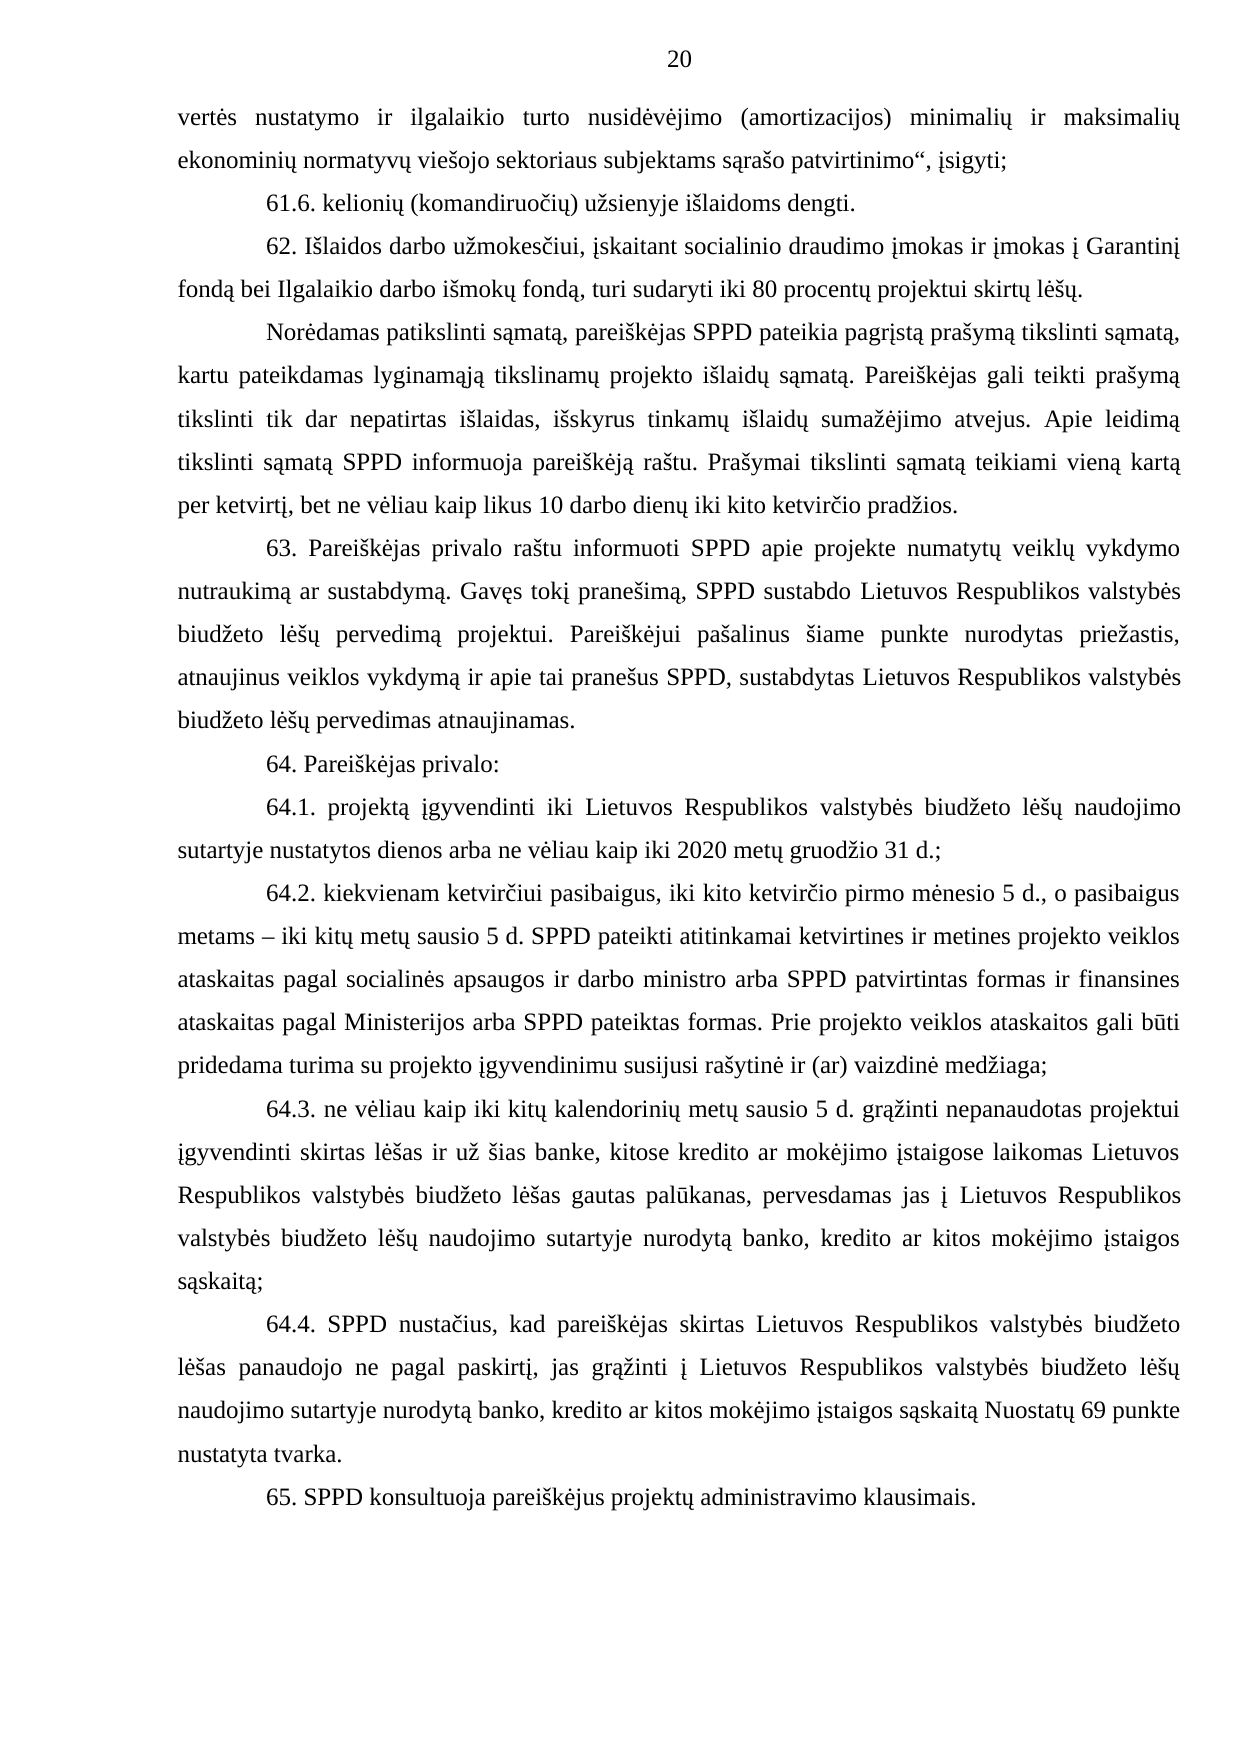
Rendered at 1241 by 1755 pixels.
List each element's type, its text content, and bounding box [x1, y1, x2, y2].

text 64.1. projektą įgyvendinti iki Lietuvos Respublikos valstybės biudžeto lėšų naudojimo sutartyje nustatytos dienos arba ne vėliau kaip iki 2020 metų gruodžio 31 d.; [177, 792, 1181, 864]
text 65. SPPD konsultuoja pareiškėjus projektų administravimo klausimais. [177, 1482, 1181, 1511]
text 61.6. kelionių (komandiruočių) užsienyje išlaidoms dengti. [177, 188, 1181, 217]
text 64.4. SPPD nustačius, kad pareiškėjas skirtas Lietuvos Respublikos valstybės biudžeto lėšas panaudojo ne pagal paskirtį, jas grąžinti į Lietuvos Respublikos valstybės biudžeto lėšų naudojimo sutartyje nurodytą banko, kredito ar kitos mokėjimo įstaigos sąskaitą Nuostatų 69 punkte nustatyta tvarka. [177, 1309, 1181, 1467]
text 64.2. kiekvienam ketvirčiui pasibaigus, iki kito ketvirčio pirmo mėnesio 5 d., o pasibaigus metams – iki kitų metų sausio 5 d. SPPD pateikti atitinkamai ketvirtines ir metines projekto veiklos ataskaitas pagal socialinės apsaugos ir darbo ministro arba SPPD patvirtintas formas ir finansines ataskaitas pagal Ministerijos arba SPPD pateiktas formas. Prie projekto veiklos ataskaitos gali būti pridedama turima su projekto įgyvendinimu susijusi rašytinė ir (ar) vaizdinė medžiaga; [177, 878, 1181, 1079]
text vertės nustatymo ir ilgalaikio turto nusidėvėjimo (amortizacijos) minimalių ir maksimalių ekonominių normatyvų viešojo sektoriaus subjektams sąrašo patvirtinimo“, įsigyti; [177, 102, 1181, 174]
text 64. Pareiškėjas privalo: [177, 749, 1181, 777]
text Norėdamas patikslinti sąmatą, pareiškėjas SPPD pateikia pagrįstą prašymą tikslinti sąmatą, kartu pateikdamas lyginamąją tikslinamų projekto išlaidų sąmatą. Pareiškėjas gali teikti prašymą tikslinti tik dar nepatirtas išlaidas, išskyrus tinkamų išlaidų sumažėjimo atvejus. Apie leidimą tikslinti sąmatą SPPD informuoja pareiškėją raštu. Prašymai tikslinti sąmatą teikiami vieną kartą per ketvirtį, bet ne vėliau kaip likus 10 darbo dienų iki kito ketvirčio pradžios. [177, 317, 1181, 519]
text 62. Išlaidos darbo užmokesčiui, įskaitant socialinio draudimo įmokas ir įmokas į Garantinį fondą bei Ilgalaikio darbo išmokų fondą, turi sudaryti iki 80 procentų projektui skirtų lėšų. [177, 231, 1181, 303]
text 63. Pareiškėjas privalo raštu informuoti SPPD apie projekte numatytų veiklų vykdymo nutraukimą ar sustabdymą. Gavęs tokį pranešimą, SPPD sustabdo Lietuvos Respublikos valstybės biudžeto lėšų pervedimą projektui. Pareiškėjui pašalinus šiame punkte nurodytas priežastis, atnaujinus veiklos vykdymą ir apie tai pranešus SPPD, sustabdytas Lietuvos Respublikos valstybės biudžeto lėšų pervedimas atnaujinamas. [177, 533, 1181, 734]
text 64.3. ne vėliau kaip iki kitų kalendorinių metų sausio 5 d. grąžinti nepanaudotas projektui įgyvendinti skirtas lėšas ir už šias banke, kitose kredito ar mokėjimo įstaigose laikomas Lietuvos Respublikos valstybės biudžeto lėšas gautas palūkanas, pervesdamas jas į Lietuvos Respublikos valstybės biudžeto lėšų naudojimo sutartyje nurodytą banko, kredito ar kitos mokėjimo įstaigos sąskaitą; [177, 1094, 1181, 1295]
